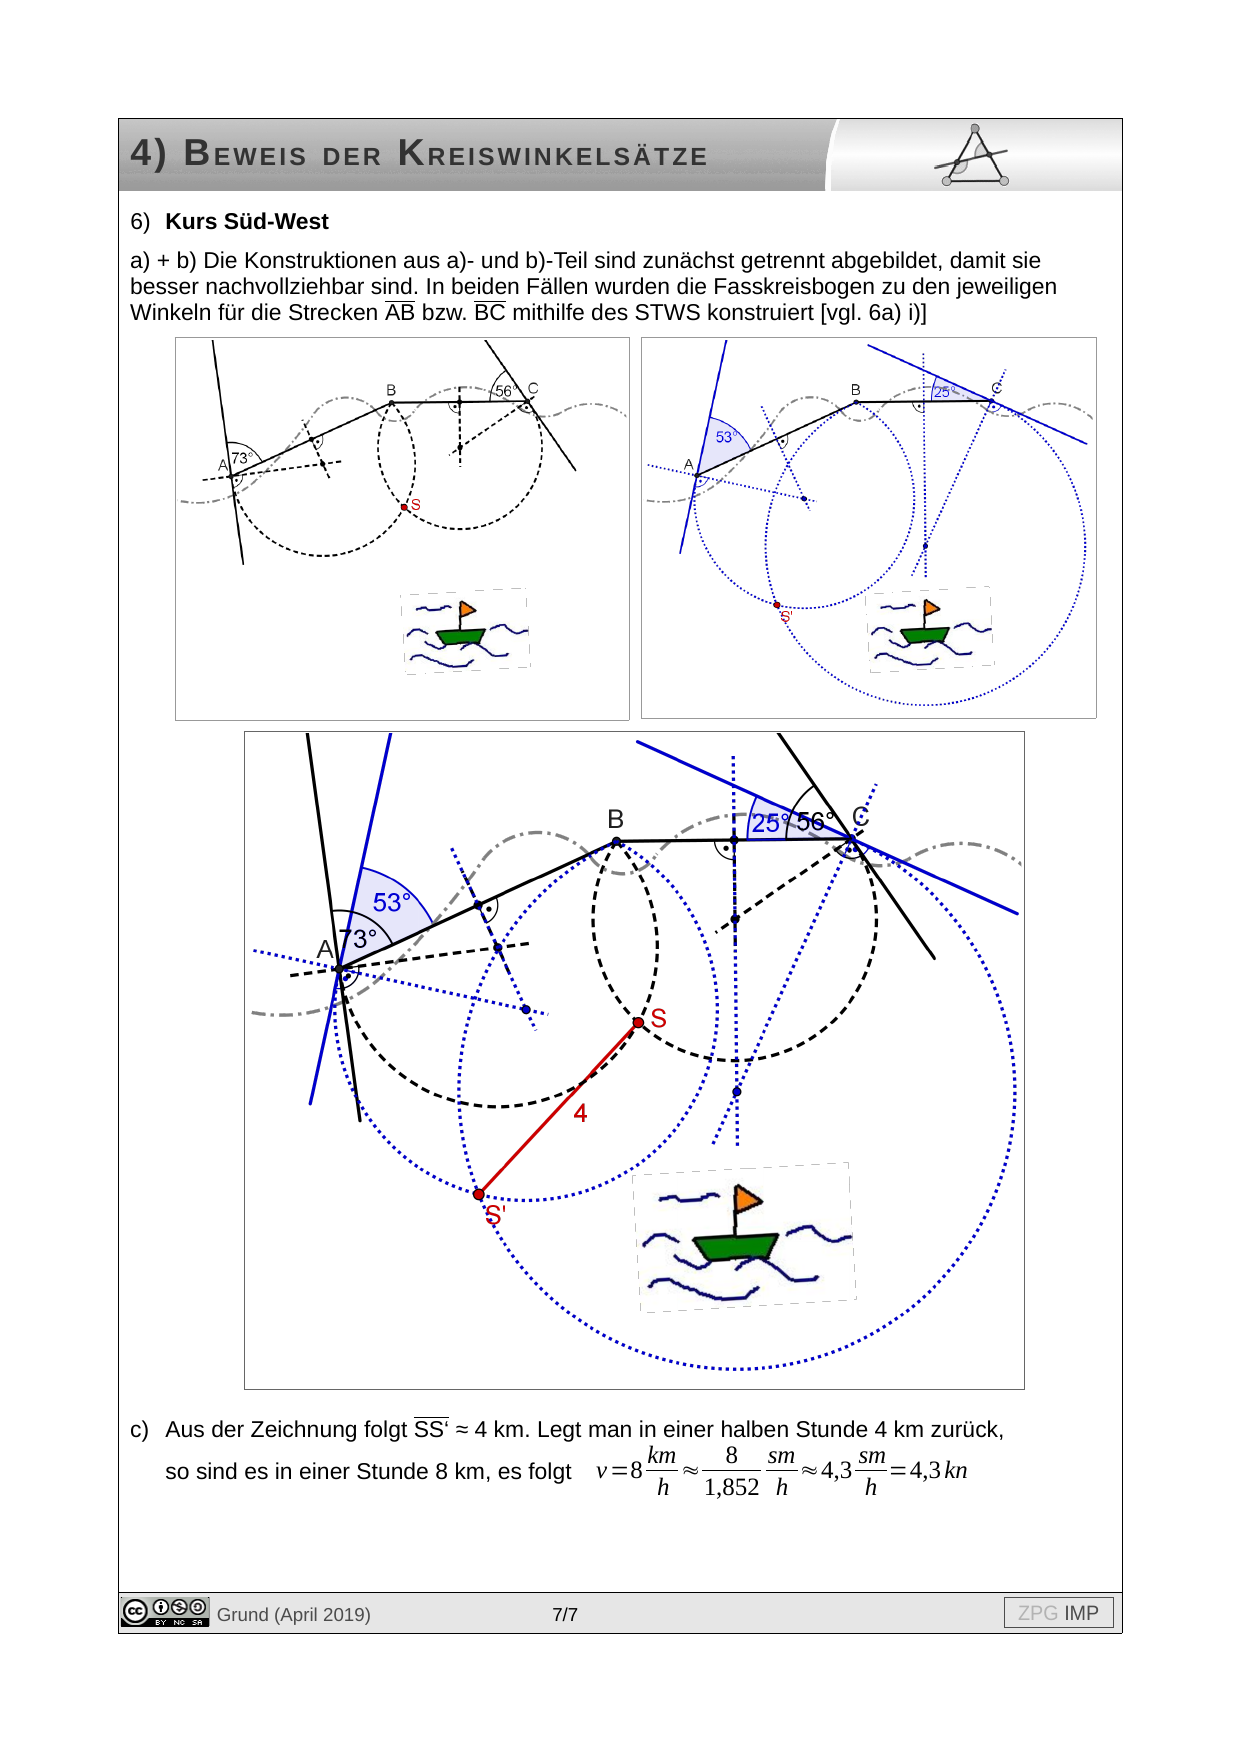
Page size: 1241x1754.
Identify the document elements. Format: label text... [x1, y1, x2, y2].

picture [643, 340, 1093, 715]
text a) + b) Die Konstruktionen aus a)- und b)-Teil sind zunächst getrennt abgebildet, damit sie besser nachvollziehbar sind. In beiden Fällen wurden die Fasskreisbogen zu den jeweiligen Winkeln für die Strecken AB bzw. BC mithilfe des STWS konstruiert [vgl. 6a) i)] [130, 247, 1110, 326]
picture [120, 1597, 210, 1627]
picture [177, 340, 627, 717]
picture [119, 119, 1122, 191]
text c) Aus der Zeichnung folgt SS‘ ≈ 4 km. Legt man in einer halben Stunde 4 km zurück, so sind es in einer Stunde 8 km, es folgt [130, 718, 1110, 1501]
table_header [169, 332, 635, 712]
table_header [642, 338, 1096, 718]
table_header [176, 338, 629, 720]
table_header [635, 332, 1101, 712]
list Kurs Süd-West [130, 208, 1122, 235]
picture [247, 733, 1022, 1387]
